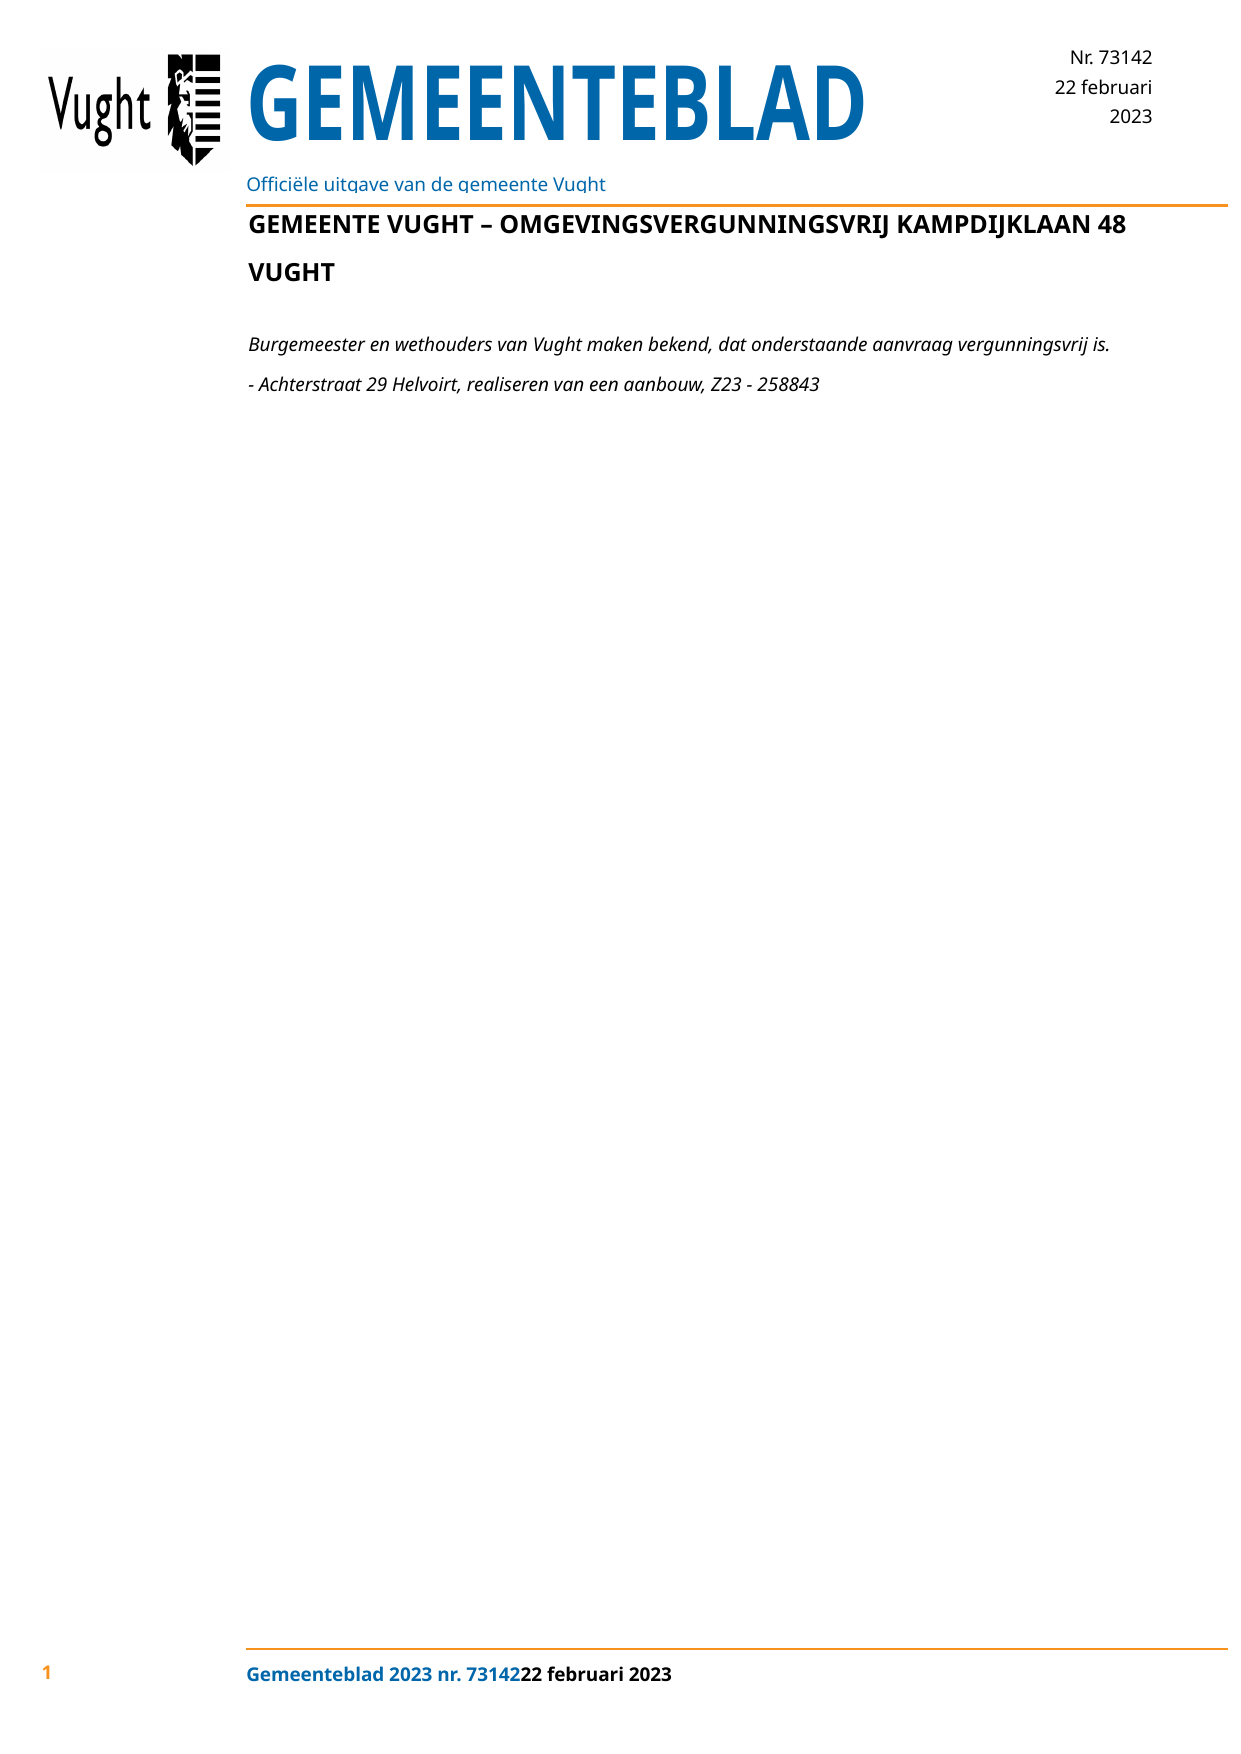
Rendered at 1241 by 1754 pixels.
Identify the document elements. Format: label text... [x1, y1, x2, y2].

text GEMEENTE VUGHT – OMGEVINGSVERGUNNINGSVRIJ KAMPDIJKLAAN 48 VUGHT [248, 207, 1152, 288]
text - Achterstraat 29 Helvoirt, realiseren van een aanbouw, Z23 - 258843 [248, 371, 1152, 396]
picture [41, 47, 231, 172]
text Burgemeester en wethouders van Vught maken bekend, dat onderstaande aanvraag vergunningsvrij is. [248, 331, 1152, 357]
